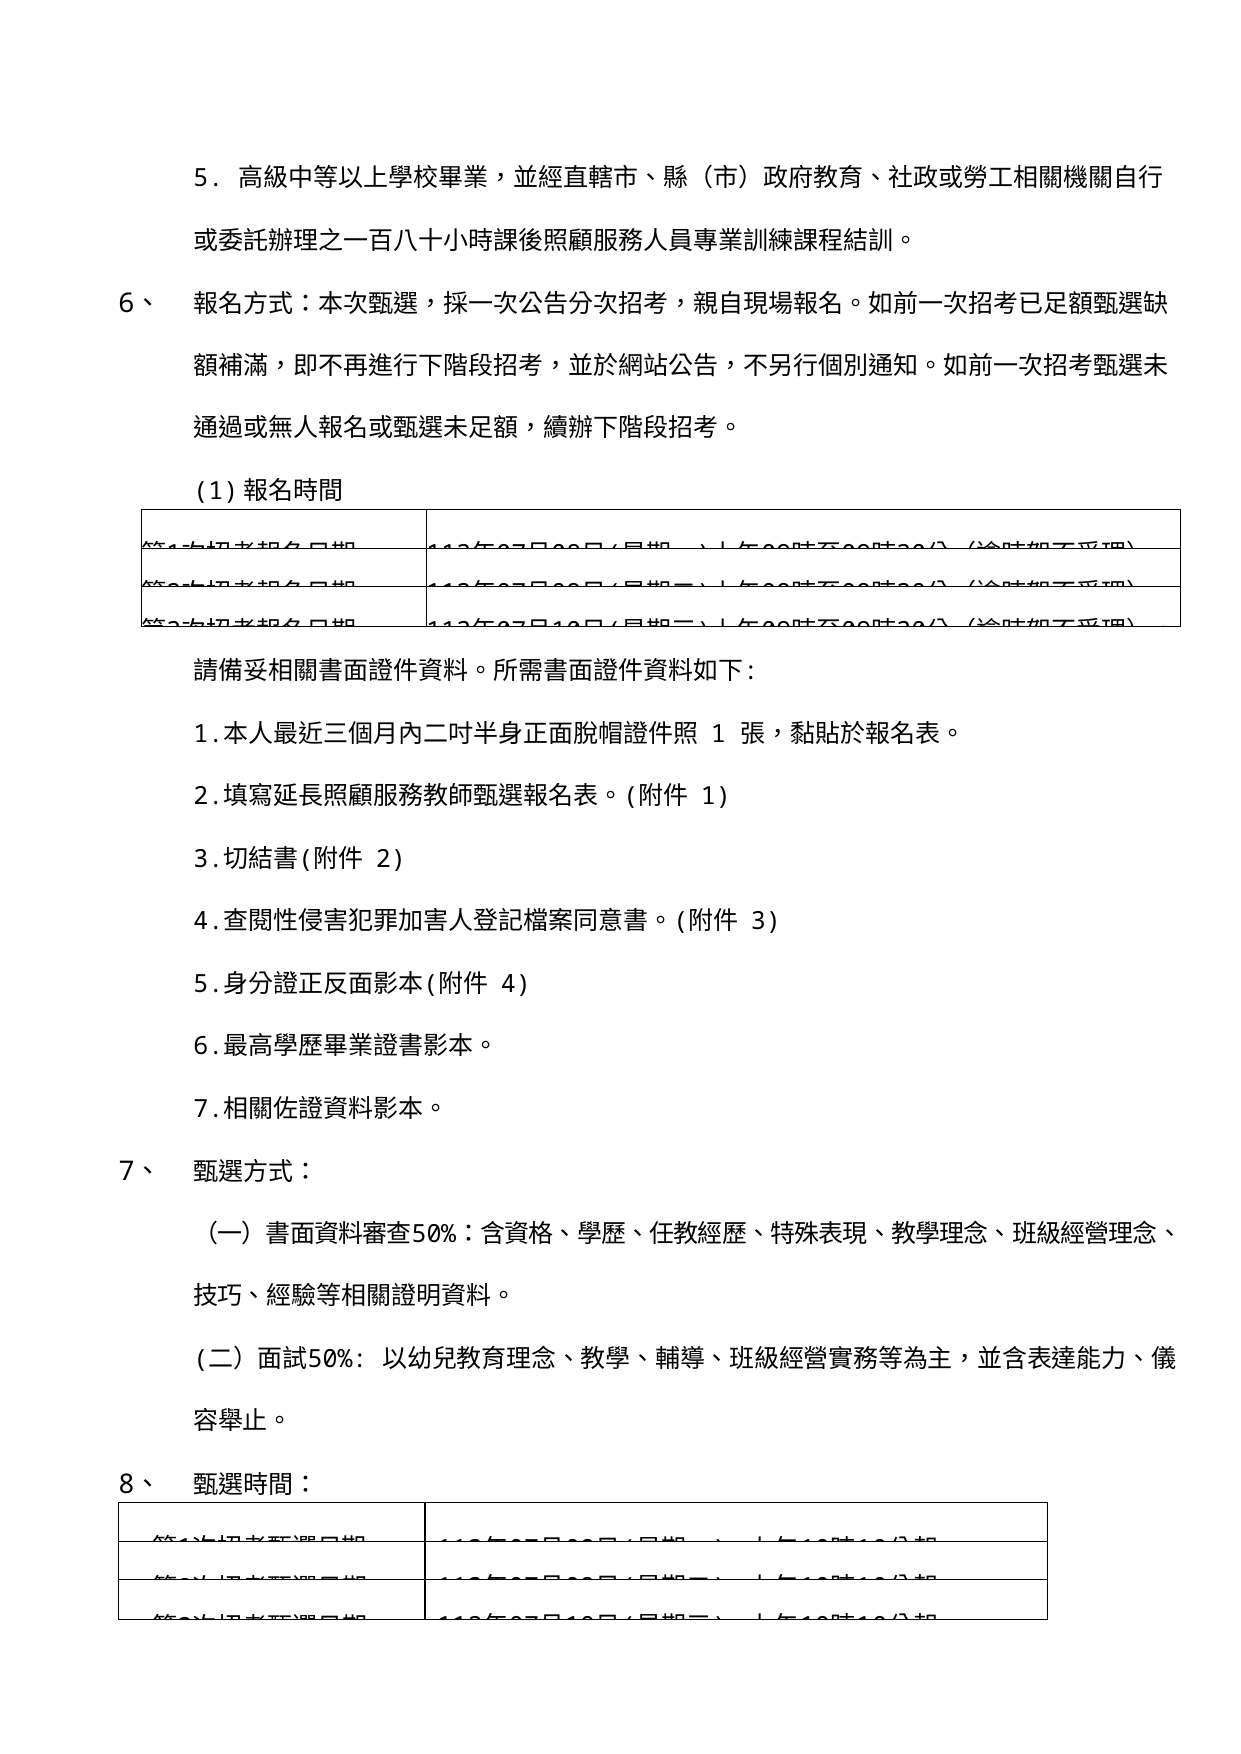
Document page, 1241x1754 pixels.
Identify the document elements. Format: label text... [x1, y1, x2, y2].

text 2.填寫延長照顧服務教師甄選報名表。(附件 1) [193, 752, 1181, 814]
list 報名時間 [193, 447, 1181, 509]
table_header 113年07月08日(星期一) 上午10時10分起。 [426, 1503, 1047, 1541]
text （一）書面資料審查50%：含資格、學歷、任教經歷、特殊表現、教學理念、班級經營理念、技巧、經驗等相關證明資料。 [193, 1189, 1181, 1314]
table_cell 第2次招考甄選日期 [119, 1542, 424, 1579]
text 3.切結書(附件 2) [193, 814, 1181, 877]
table_header 第1次招考甄選日期 [119, 1503, 424, 1541]
list 報名方式：本次甄選，採一次公告分次招考，親自現場報名。如前一次招考已足額甄選缺額補滿，即不再進行下階段招考，並於網站公告，不另行個別通知。如前一次招考甄選未通過或無人報名或甄選未足額，續辦下階段招考。 [118, 259, 1181, 447]
table_cell 113年07月09日(星期二) 上午10時10分起。 [426, 1542, 1047, 1579]
table_cell 113年07月10日(星期三)上午09時至09時30分（逾時恕不受理）。 [427, 587, 1180, 626]
table_header 第1次招考報名日期 [142, 510, 426, 548]
text 4.查閱性侵害犯罪加害人登記檔案同意書。(附件 3) [193, 877, 1181, 939]
table_cell 113年07月09日(星期二)上午09時至09時30分（逾時恕不受理）。 [427, 549, 1180, 586]
list 甄選方式： [118, 1127, 1181, 1189]
table_cell 第2次招考報名日期 [142, 549, 426, 586]
table_cell 第3次招考報名日期 [142, 587, 426, 626]
text 5.身分證正反面影本(附件 4) [193, 939, 1181, 1002]
text 6.最高學歷畢業證書影本。 [193, 1002, 1181, 1064]
table_cell 第3次招考甄選日期 [119, 1580, 424, 1619]
table_header 113年07月08日(星期一)上午09時至09時30分（逾時恕不受理）。 [427, 510, 1180, 548]
text 請備妥相關書面證件資料。所需書面證件資料如下: [193, 627, 1181, 689]
text 7.相關佐證資料影本。 [193, 1064, 1181, 1127]
list 甄選時間： [118, 1439, 1181, 1502]
table_cell 113年07月10日(星期三) 上午10時10分起。 [426, 1580, 1047, 1619]
text 1.本人最近三個月內二吋半身正面脫帽證件照 1 張，黏貼於報名表。 [193, 689, 1181, 752]
text 5. 高級中等以上學校畢業，並經直轄市、縣（市）政府教育、社政或勞工相關機關自行或委託辦理之一百八十小時課後照顧服務人員專業訓練課程結訓。 [193, 134, 1181, 259]
text (二）面試50%: 以幼兒教育理念、教學、輔導、班級經營實務等為主，並含表達能力、儀容舉止。 [193, 1314, 1181, 1439]
